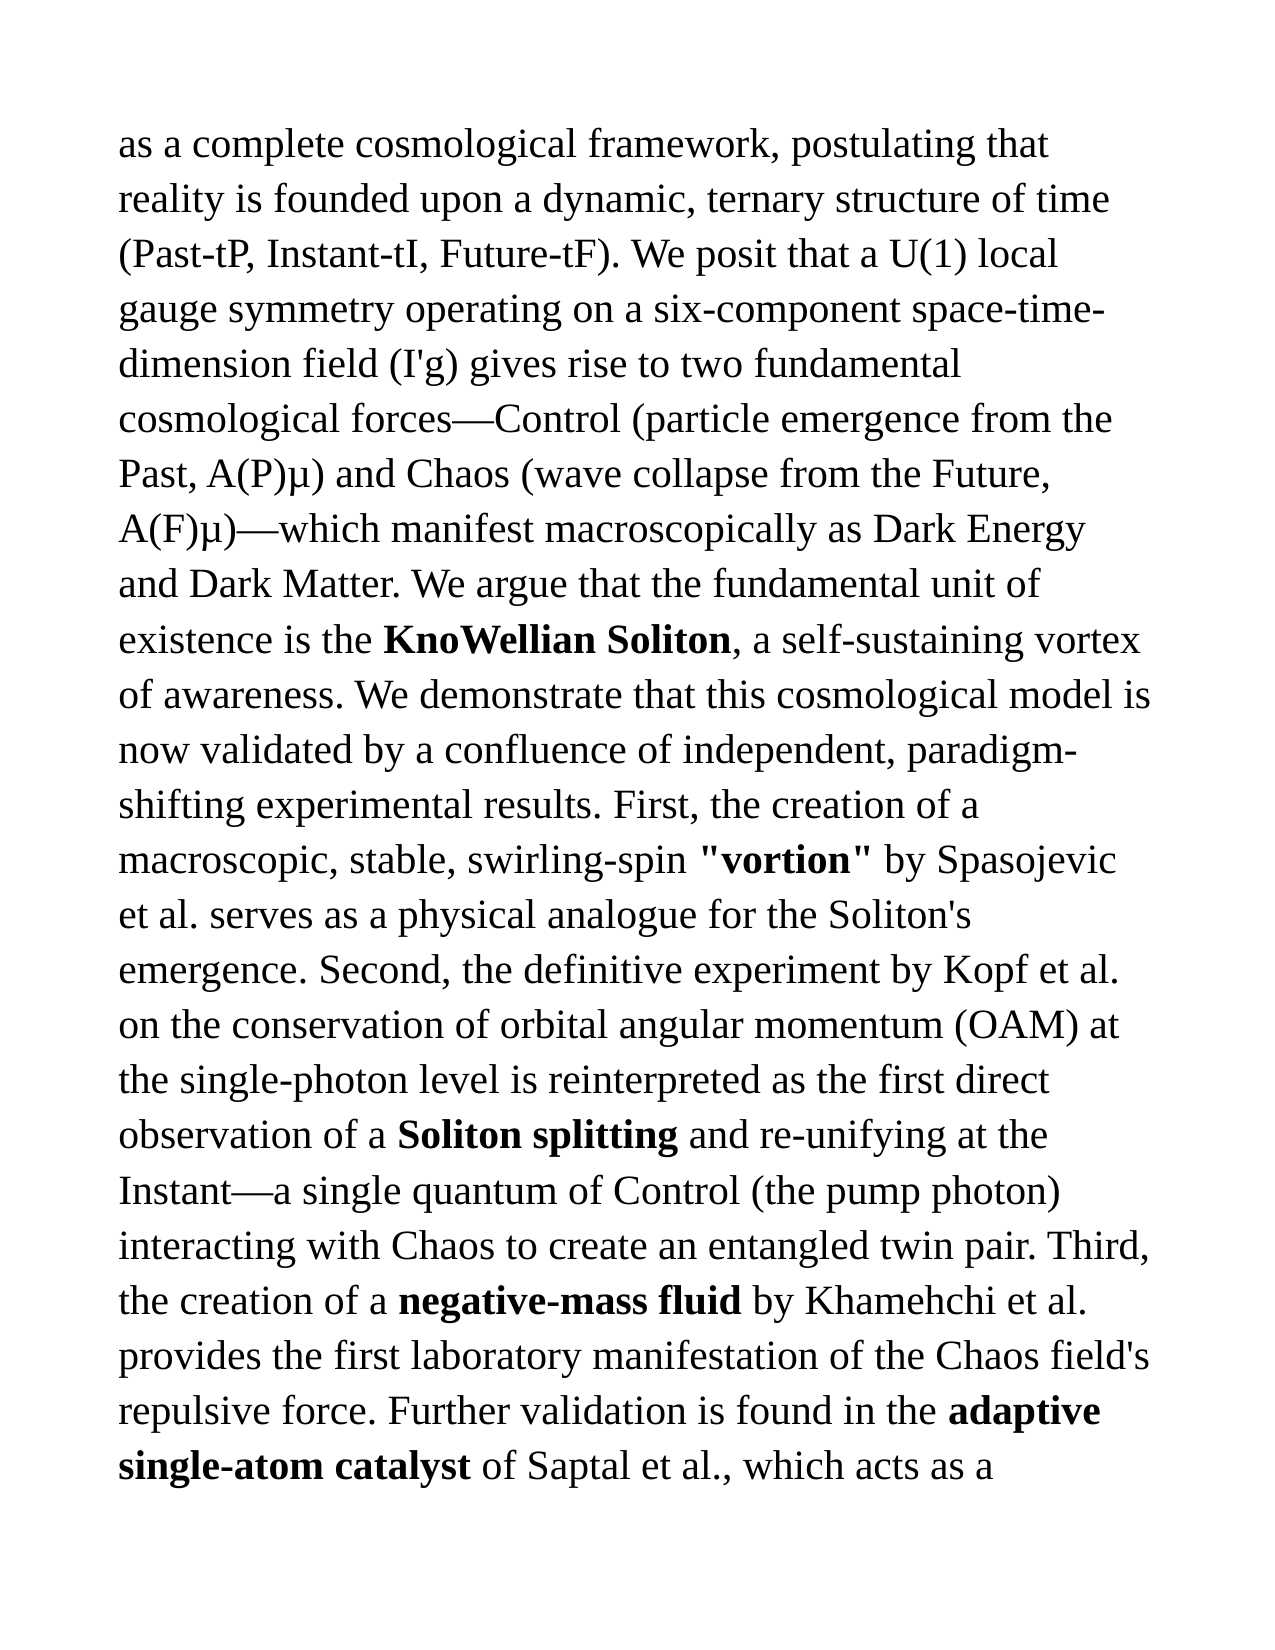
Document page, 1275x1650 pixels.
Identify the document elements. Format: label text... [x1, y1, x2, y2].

text as a complete cosmological framework, postulating that reality is founded upon a dynamic, ternary structure of time (Past-tP, Instant-tI, Future-tF). We posit that a U(1) local gauge symmetry operating on a six-component space-time-dimension field (I'g) gives rise to two fundamental cosmological forces—Control (particle emergence from the Past, A(P)µ) and Chaos (wave collapse from the Future, A(F)µ)—which manifest macroscopically as Dark Energy and Dark Matter. We argue that the fundamental unit of existence is the KnoWellian Soliton, a self-sustaining vortex of awareness. We demonstrate that this cosmological model is now validated by a confluence of independent, paradigm-shifting experimental results. First, the creation of a macroscopic, stable, swirling-spin "vortion" by Spasojevic et al. serves as a physical analogue for the Soliton's emergence. Second, the definitive experiment by Kopf et al. on the conservation of orbital angular momentum (OAM) at the single-photon level is reinterpreted as the first direct observation of a Soliton splitting and re-unifying at the Instant—a single quantum of Control (the pump photon) interacting with Chaos to create an entangled twin pair. Third, the creation of a negative-mass fluid by Khamehchi et al. provides the first laboratory manifestation of the Chaos field's repulsive force. Further validation is found in the adaptive single-atom catalyst of Saptal et al., which acts as a [118, 118, 1157, 1488]
